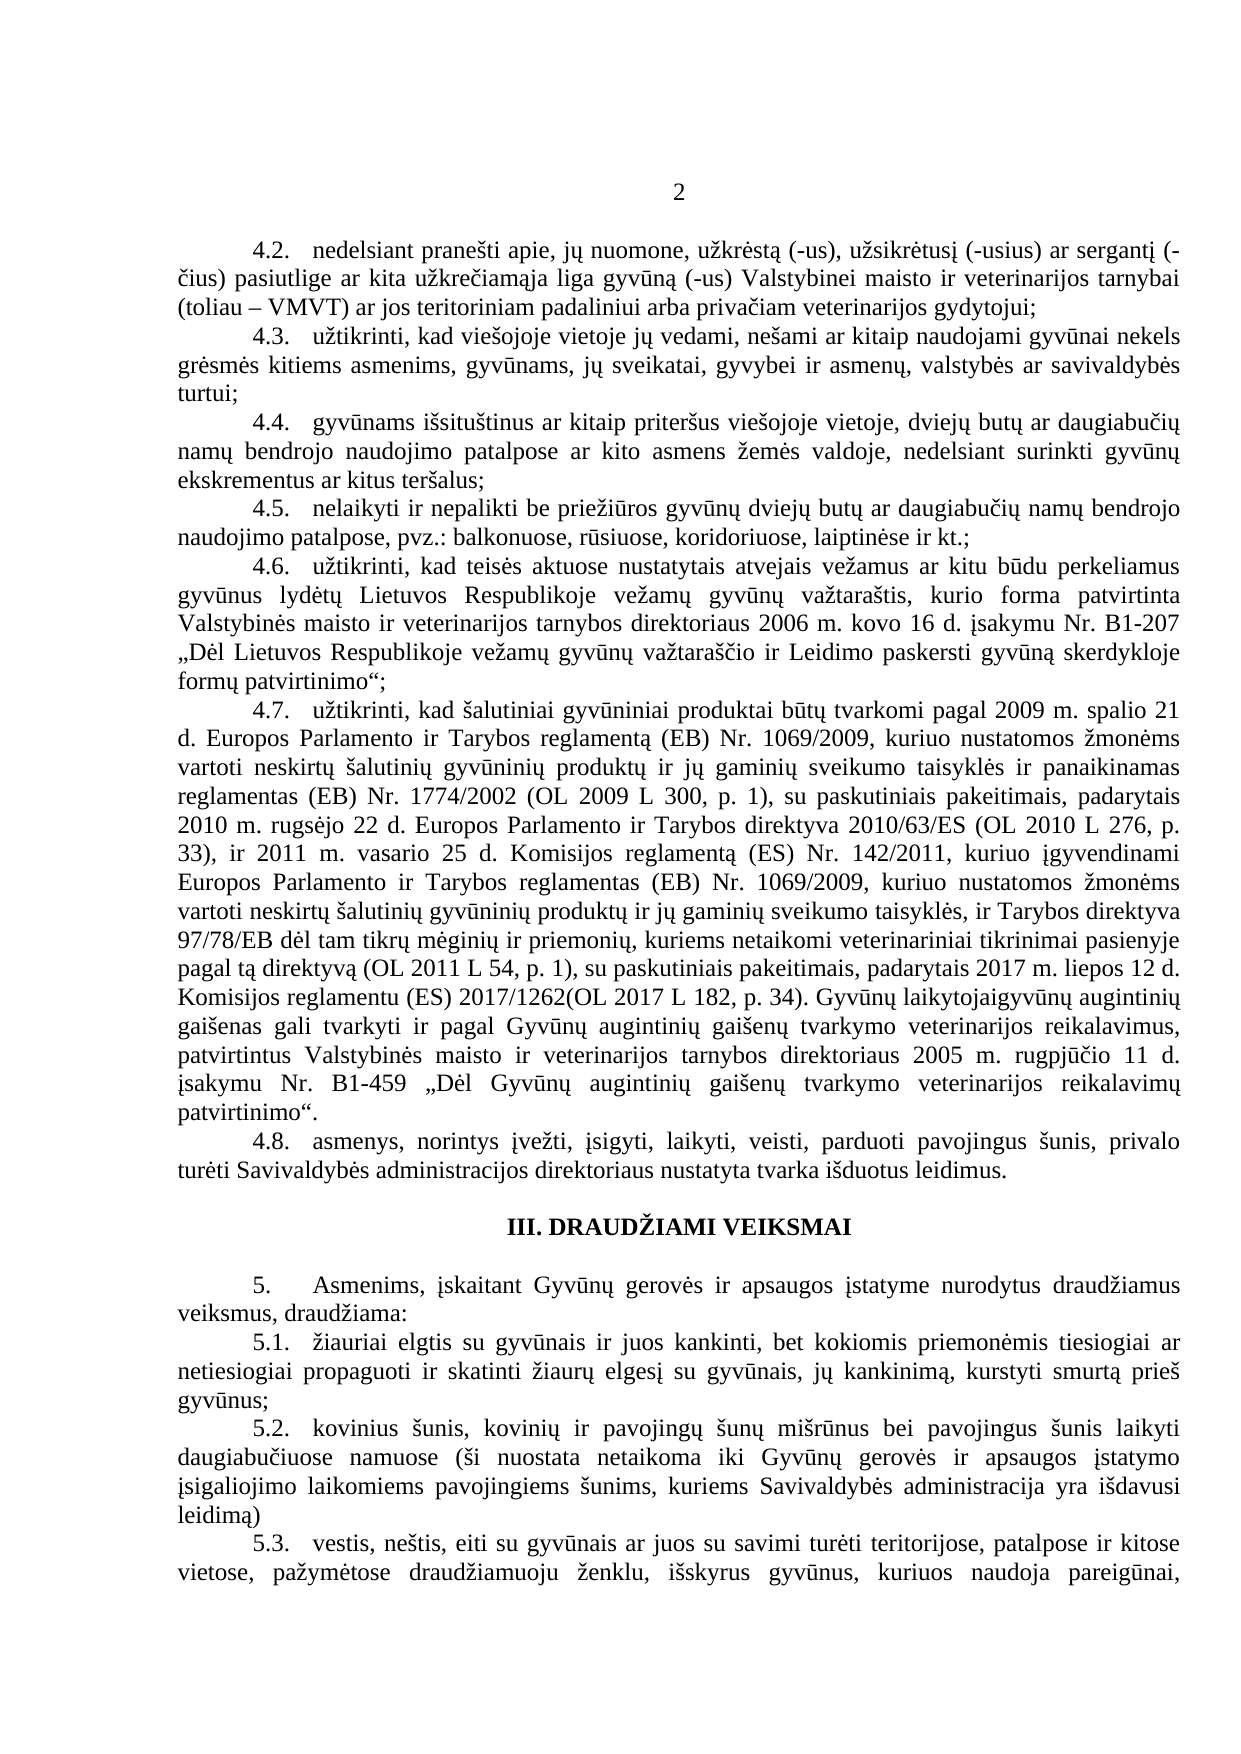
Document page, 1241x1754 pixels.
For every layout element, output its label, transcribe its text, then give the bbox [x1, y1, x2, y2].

text 4.7. užtikrinti, kad šalutiniai gyvūniniai produktai būtų tvarkomi pagal 2009 m. spalio 21 d. Europos Parlamento ir Tarybos reglamentą (EB) Nr. 1069/2009, kuriuo nustatomos žmonėms vartoti neskirtų šalutinių gyvūninių produktų ir jų gaminių sveikumo taisyklės ir panaikinamas reglamentas (EB) Nr. 1774/2002 (OL 2009 L 300, p. 1), su paskutiniais pakeitimais, padarytais 2010 m. rugsėjo 22 d. Europos Parlamento ir Tarybos direktyva 2010/63/ES (OL 2010 L 276, p. 33), ir 2011 m. vasario 25 d. Komisijos reglamentą (ES) Nr. 142/2011, kuriuo įgyvendinami Europos Parlamento ir Tarybos reglamentas (EB) Nr. 1069/2009, kuriuo nustatomos žmonėms vartoti neskirtų šalutinių gyvūninių produktų ir jų gaminių sveikumo taisyklės, ir Tarybos direktyva 97/78/EB dėl tam tikrų mėginių ir priemonių, kuriems netaikomi veterinariniai tikrinimai pasienyje pagal tą direktyvą (OL 2011 L 54, p. 1), su paskutiniais pakeitimais, padarytais 2017 m. liepos 12 d. Komisijos reglamentu (ES) 2017/1262(OL 2017 L 182, p. 34). Gyvūnų laikytojaigyvūnų augintinių gaišenas gali tvarkyti ir pagal Gyvūnų augintinių gaišenų tvarkymo veterinarijos reikalavimus, patvirtintus Valstybinės maisto ir veterinarijos tarnybos direktoriaus 2005 m. rugpjūčio 11 d. įsakymu Nr. B1-459 „Dėl Gyvūnų augintinių gaišenų tvarkymo veterinarijos reikalavimų patvirtinimo“. [177, 695, 1181, 1126]
text 4.4. gyvūnams išsituštinus ar kitaip priteršus viešojoje vietoje, dviejų butų ar daugiabučių namų bendrojo naudojimo patalpose ar kito asmens žemės valdoje, nedelsiant surinkti gyvūnų ekskrementus ar kitus teršalus; [177, 407, 1181, 493]
text 4.3. užtikrinti, kad viešojoje vietoje jų vedami, nešami ar kitaip naudojami gyvūnai nekels grėsmės kitiems asmenims, gyvūnams, jų sveikatai, gyvybei ir asmenų, valstybės ar savivaldybės turtui; [177, 321, 1181, 407]
text 5. Asmenims, įskaitant Gyvūnų gerovės ir apsaugos įstatyme nurodytus draudžiamus veiksmus, draudžiama: [177, 1270, 1181, 1327]
text 4.2. nedelsiant pranešti apie, jų nuomone, užkrėstą (-us), užsikrėtusį (-usius) ar sergantį (-čius) pasiutlige ar kita užkrečiamąja liga gyvūną (-us) Valstybinei maisto ir veterinarijos tarnybai (toliau – VMVT) ar jos teritoriniam padaliniui arba privačiam veterinarijos gydytojui; [177, 235, 1181, 321]
text 4.5. nelaikyti ir nepalikti be priežiūros gyvūnų dviejų butų ar daugiabučių namų bendrojo naudojimo patalpose, pvz.: balkonuose, rūsiuose, koridoriuose, laiptinėse ir kt.; [177, 493, 1181, 551]
text 5.2. kovinius šunis, kovinių ir pavojingų šunų mišrūnus bei pavojingus šunis laikyti daugiabučiuose namuose (ši nuostata netaikoma iki Gyvūnų gerovės ir apsaugos įstatymo įsigaliojimo laikomiems pavojingiems šunims, kuriems Savivaldybės administracija yra išdavusi leidimą) [177, 1413, 1181, 1528]
text 5.1. žiauriai elgtis su gyvūnais ir juos kankinti, bet kokiomis priemonėmis tiesiogiai ar netiesiogiai propaguoti ir skatinti žiaurų elgesį su gyvūnais, jų kankinimą, kurstyti smurtą prieš gyvūnus; [177, 1327, 1181, 1413]
text 4.8. asmenys, norintys įvežti, įsigyti, laikyti, veisti, parduoti pavojingus šunis, privalo turėti Savivaldybės administracijos direktoriaus nustatyta tvarka išduotus leidimus. [177, 1126, 1181, 1183]
text III. DRAUDŽIAMI VEIKSMAI [177, 1212, 1181, 1241]
text 4.6. užtikrinti, kad teisės aktuose nustatytais atvejais vežamus ar kitu būdu perkeliamus gyvūnus lydėtų Lietuvos Respublikoje vežamų gyvūnų važtaraštis, kurio forma patvirtinta Valstybinės maisto ir veterinarijos tarnybos direktoriaus 2006 m. kovo 16 d. įsakymu Nr. B1-207 „Dėl Lietuvos Respublikoje vežamų gyvūnų važtaraščio ir Leidimo paskersti gyvūną skerdykloje formų patvirtinimo“; [177, 551, 1181, 695]
text 5.3. vestis, neštis, eiti su gyvūnais ar juos su savimi turėti teritorijose, patalpose ir kitose vietose, pažymėtose draudžiamuoju ženklu, išskyrus gyvūnus, kuriuos naudoja pareigūnai, [177, 1528, 1181, 1586]
